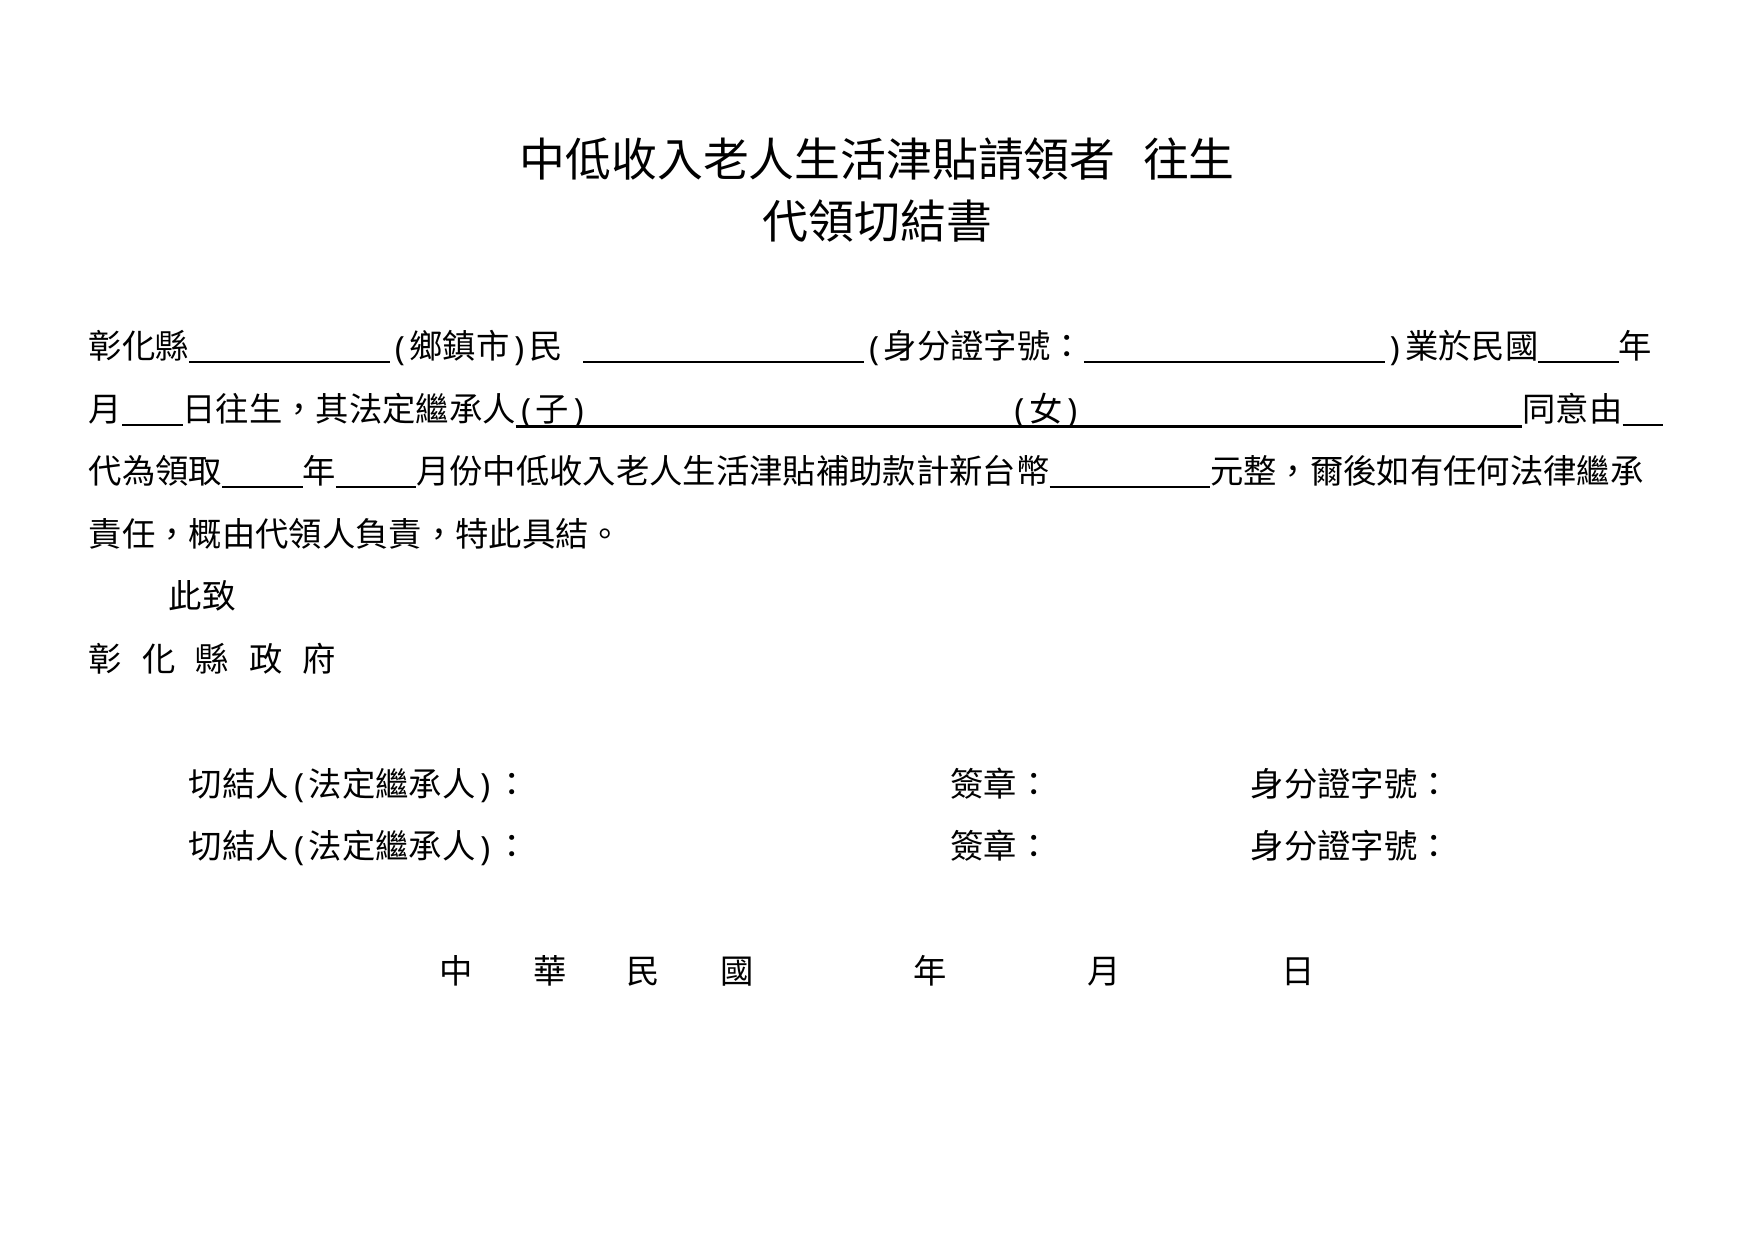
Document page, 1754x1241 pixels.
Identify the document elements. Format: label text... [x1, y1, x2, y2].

text 代領切結書 [89, 181, 1665, 243]
text 此致 [89, 556, 1665, 618]
text 彰 化 縣 政 府 [89, 618, 1665, 681]
text 切結人(法定繼承人)： 簽章： 身分證字號： [89, 743, 1665, 806]
text 中低收入老人生活津貼請領者 往生 [89, 118, 1665, 181]
text 切結人(法定繼承人)： 簽章： 身分證字號： [89, 806, 1665, 868]
text 彰化縣 (鄉鎮市)民 (身分證字號： )業於民國 年 月 日往生，其法定繼承人(子) (女) 同意由 代為領取 年 月份中低收入老人生活津貼補助款計新台幣 元整，爾後如有任何法律繼承責任，概由代領人負責，特此具結。 [89, 306, 1665, 556]
text 中 華 民 國 年 月 日 [89, 931, 1665, 993]
